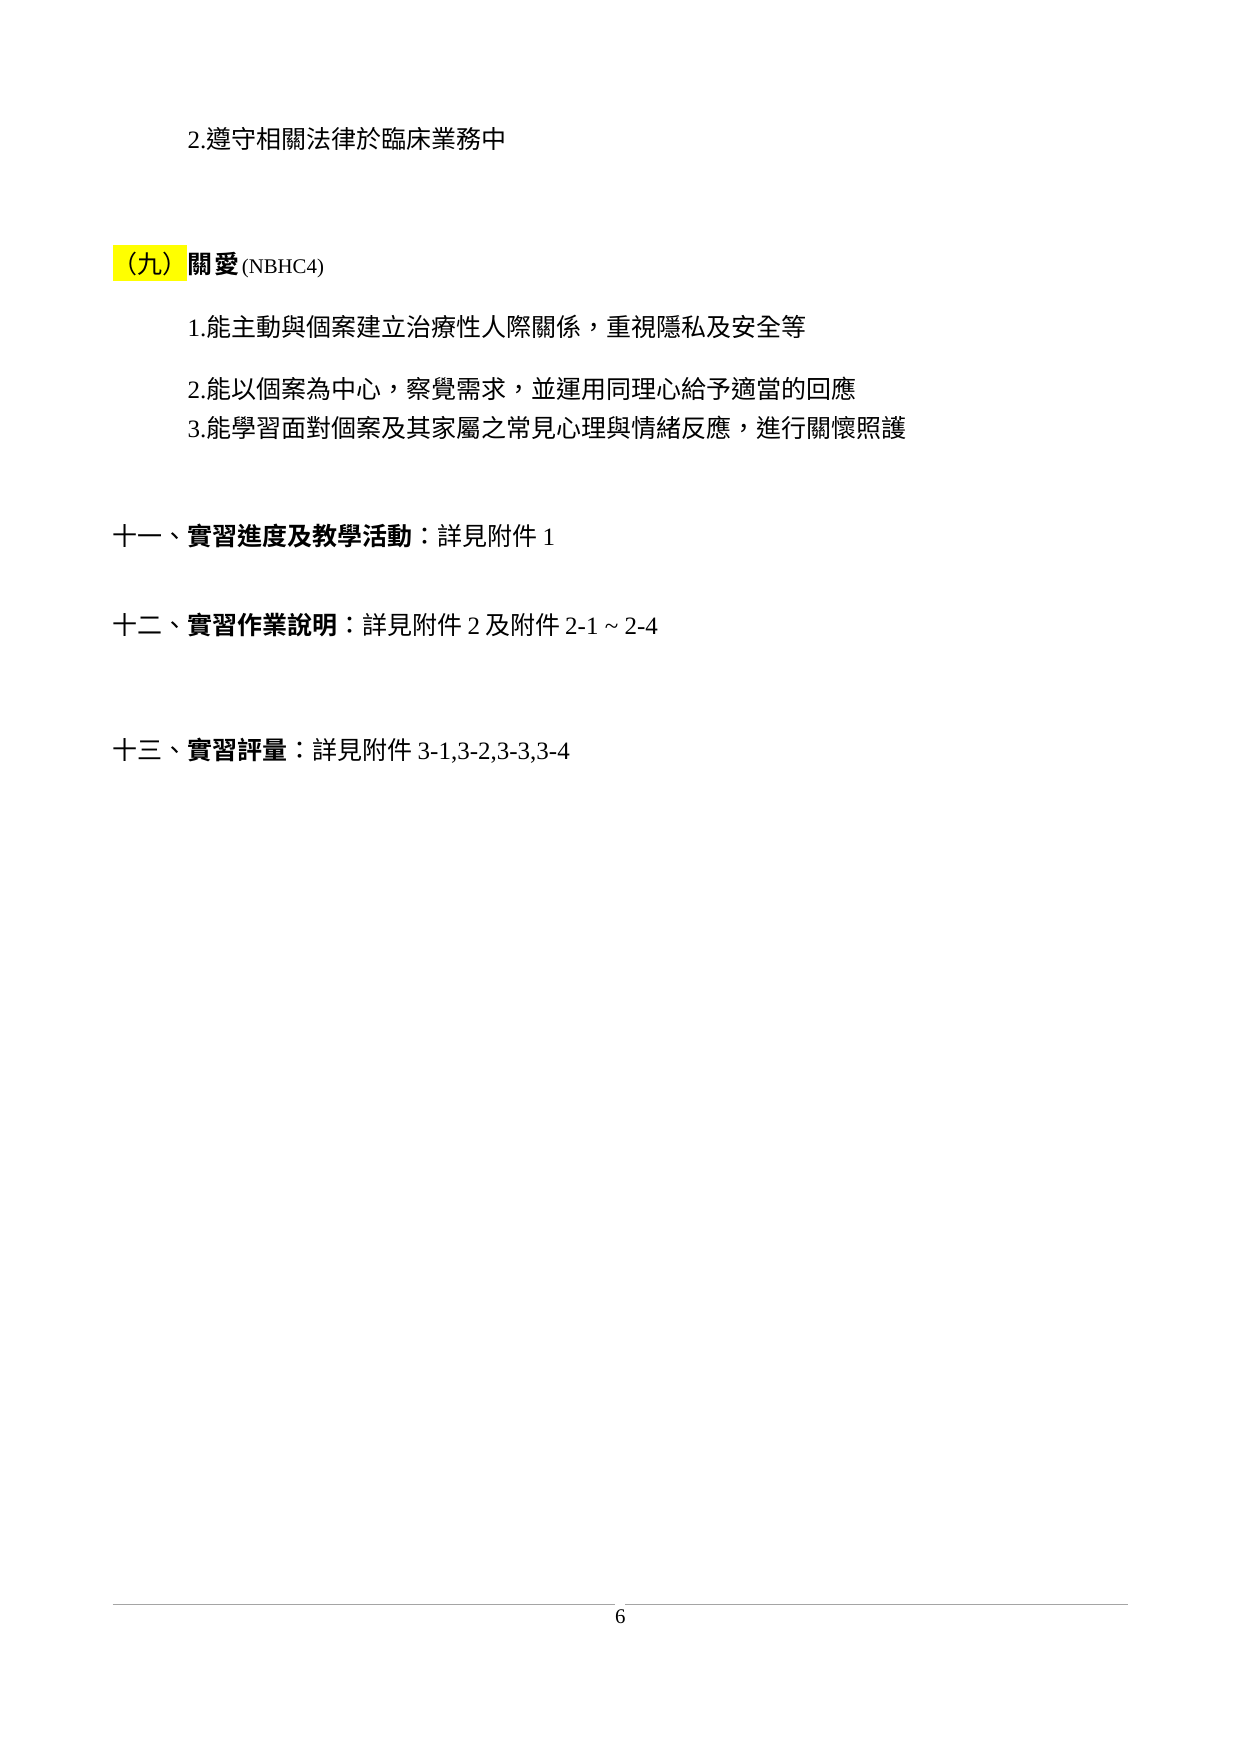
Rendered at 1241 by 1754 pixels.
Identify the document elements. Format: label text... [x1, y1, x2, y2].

text 2.遵守相關法律於臨床業務中 [184, 96, 1128, 159]
text 十二、實習作業說明：詳見附件2及附件2-1 ~ 2-4 [112, 582, 1128, 644]
text 2.能以個案為中心，察覺需求，並運用同理心給予適當的回應 [184, 346, 1128, 409]
text 十三、實習評量：詳見附件3-1,3-2,3-3,3-4 [112, 707, 1069, 769]
text （九）關愛(NBHC4) [112, 221, 1128, 284]
text 1.能主動與個案建立治療性人際關係，重視隱私及安全等 [184, 284, 1128, 346]
text 十一、實習進度及教學活動：詳見附件1 [112, 517, 1128, 553]
text 3.能學習面對個案及其家屬之常見心理與情緒反應，進行關懷照護 [184, 409, 1128, 445]
